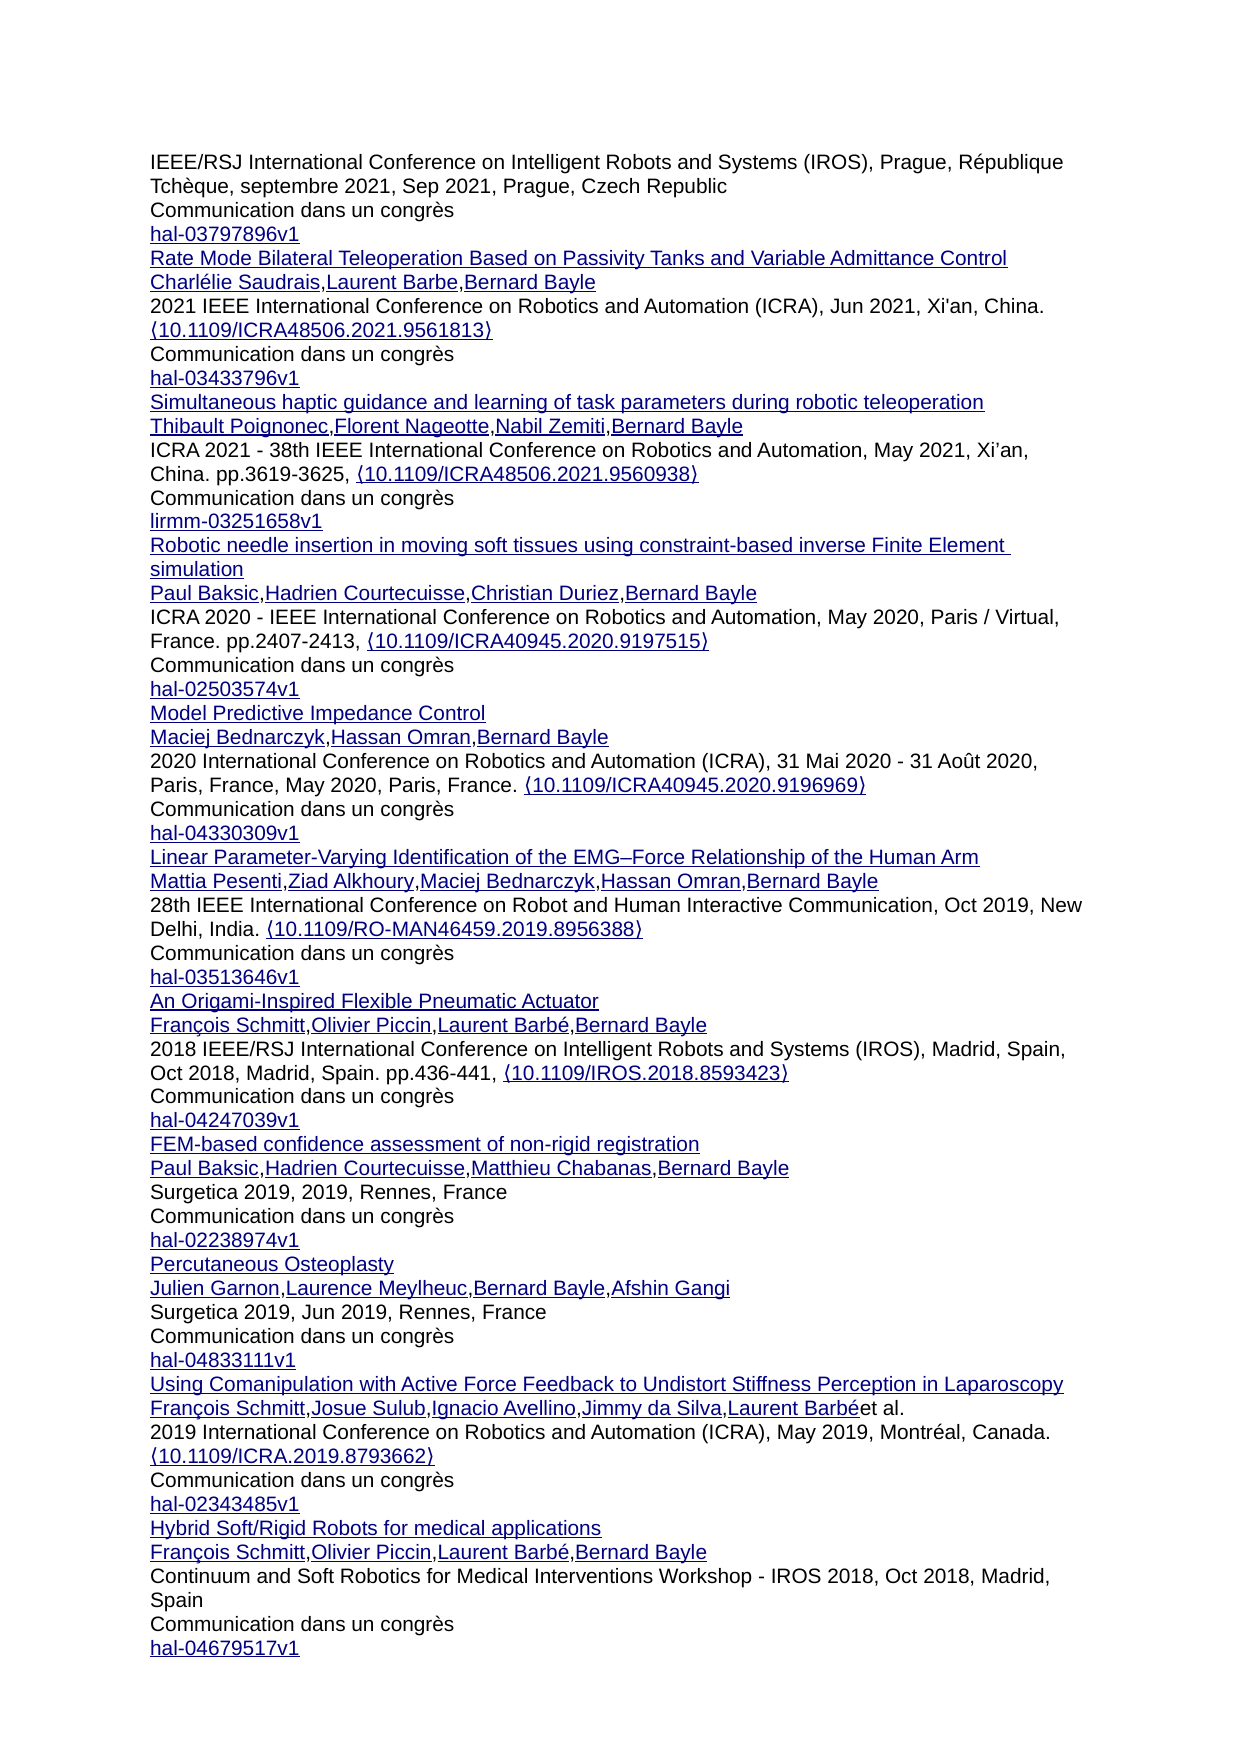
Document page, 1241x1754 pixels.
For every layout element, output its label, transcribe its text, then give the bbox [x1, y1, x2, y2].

table_cell Model Predictive Impedance Control Maciej Bednarczyk,Hassan Omran,Bernard Bayle 2020 International Conference on Robotics and Automation (ICRA), 31 Mai 2020 - 31 Août 2020, Paris, France, May 2020, Paris, France. ⟨10.1109/ICRA40945.2020.9196969⟩ Communication dans un congrès hal-04330309v1 [150, 701, 1090, 845]
table_cell An Origami-Inspired Flexible Pneumatic Actuator François Schmitt,Olivier Piccin,Laurent Barbé,Bernard Bayle 2018 IEEE/RSJ International Conference on Intelligent Robots and Systems (IROS), Madrid, Spain, Oct 2018, Madrid, Spain. pp.436-441, ⟨10.1109/IROS.2018.8593423⟩ Communication dans un congrès hal-04247039v1 [150, 989, 1090, 1132]
table_cell Simultaneous haptic guidance and learning of task parameters during robotic teleoperation Thibault Poignonec,Florent Nageotte,Nabil Zemiti,Bernard Bayle ICRA 2021 - 38th IEEE International Conference on Robotics and Automation, May 2021, Xi’an, China. pp.3619-3625, ⟨10.1109/ICRA48506.2021.9560938⟩ Communication dans un congrès lirmm-03251658v1 [150, 390, 1090, 533]
table_cell Percutaneous Osteoplasty Julien Garnon,Laurence Meylheuc,Bernard Bayle,Afshin Gangi Surgetica 2019, Jun 2019, Rennes, France Communication dans un congrès hal-04833111v1 [150, 1252, 1090, 1372]
table_cell Using Comanipulation with Active Force Feedback to Undistort Stiffness Perception in Laparoscopy François Schmitt,Josue Sulub,Ignacio Avellino,Jimmy da Silva,Laurent Barbéet al. 2019 International Conference on Robotics and Automation (ICRA), May 2019, Montréal, Canada. ⟨10.1109/ICRA.2019.8793662⟩ Communication dans un congrès hal-02343485v1 [150, 1372, 1090, 1516]
table_cell Rate Mode Bilateral Teleoperation Based on Passivity Tanks and Variable Admittance Control Charlélie Saudrais,Laurent Barbe,Bernard Bayle 2021 IEEE International Conference on Robotics and Automation (ICRA), Jun 2021, Xi'an, China. ⟨10.1109/ICRA48506.2021.9561813⟩ Communication dans un congrès hal-03433796v1 [150, 246, 1090, 389]
table_cell Hybrid Soft/Rigid Robots for medical applications François Schmitt,Olivier Piccin,Laurent Barbé,Bernard Bayle Continuum and Soft Robotics for Medical Interventions Workshop - IROS 2018, Oct 2018, Madrid, Spain Communication dans un congrès hal-04679517v1 [150, 1516, 1090, 1659]
table_cell FEM-based confidence assessment of non-rigid registration Paul Baksic,Hadrien Courtecuisse,Matthieu Chabanas,Bernard Bayle Surgetica 2019, 2019, Rennes, France Communication dans un congrès hal-02238974v1 [150, 1132, 1090, 1252]
table_cell IEEE/RSJ International Conference on Intelligent Robots and Systems (IROS), Prague, République Tchèque, septembre 2021, Sep 2021, Prague, Czech Republic Communication dans un congrès hal-03797896v1 [150, 150, 1090, 246]
table_cell Linear Parameter-Varying Identification of the EMG–Force Relationship of the Human Arm Mattia Pesenti,Ziad Alkhoury,Maciej Bednarczyk,Hassan Omran,Bernard Bayle 28th IEEE International Conference on Robot and Human Interactive Communication, Oct 2019, New Delhi, India. ⟨10.1109/RO-MAN46459.2019.8956388⟩ Communication dans un congrès hal-03513646v1 [150, 845, 1090, 988]
table_cell Robotic needle insertion in moving soft tissues using constraint-based inverse Finite Element simulation Paul Baksic,Hadrien Courtecuisse,Christian Duriez,Bernard Bayle ICRA 2020 - IEEE International Conference on Robotics and Automation, May 2020, Paris / Virtual, France. pp.2407-2413, ⟨10.1109/ICRA40945.2020.9197515⟩ Communication dans un congrès hal-02503574v1 [150, 533, 1090, 701]
